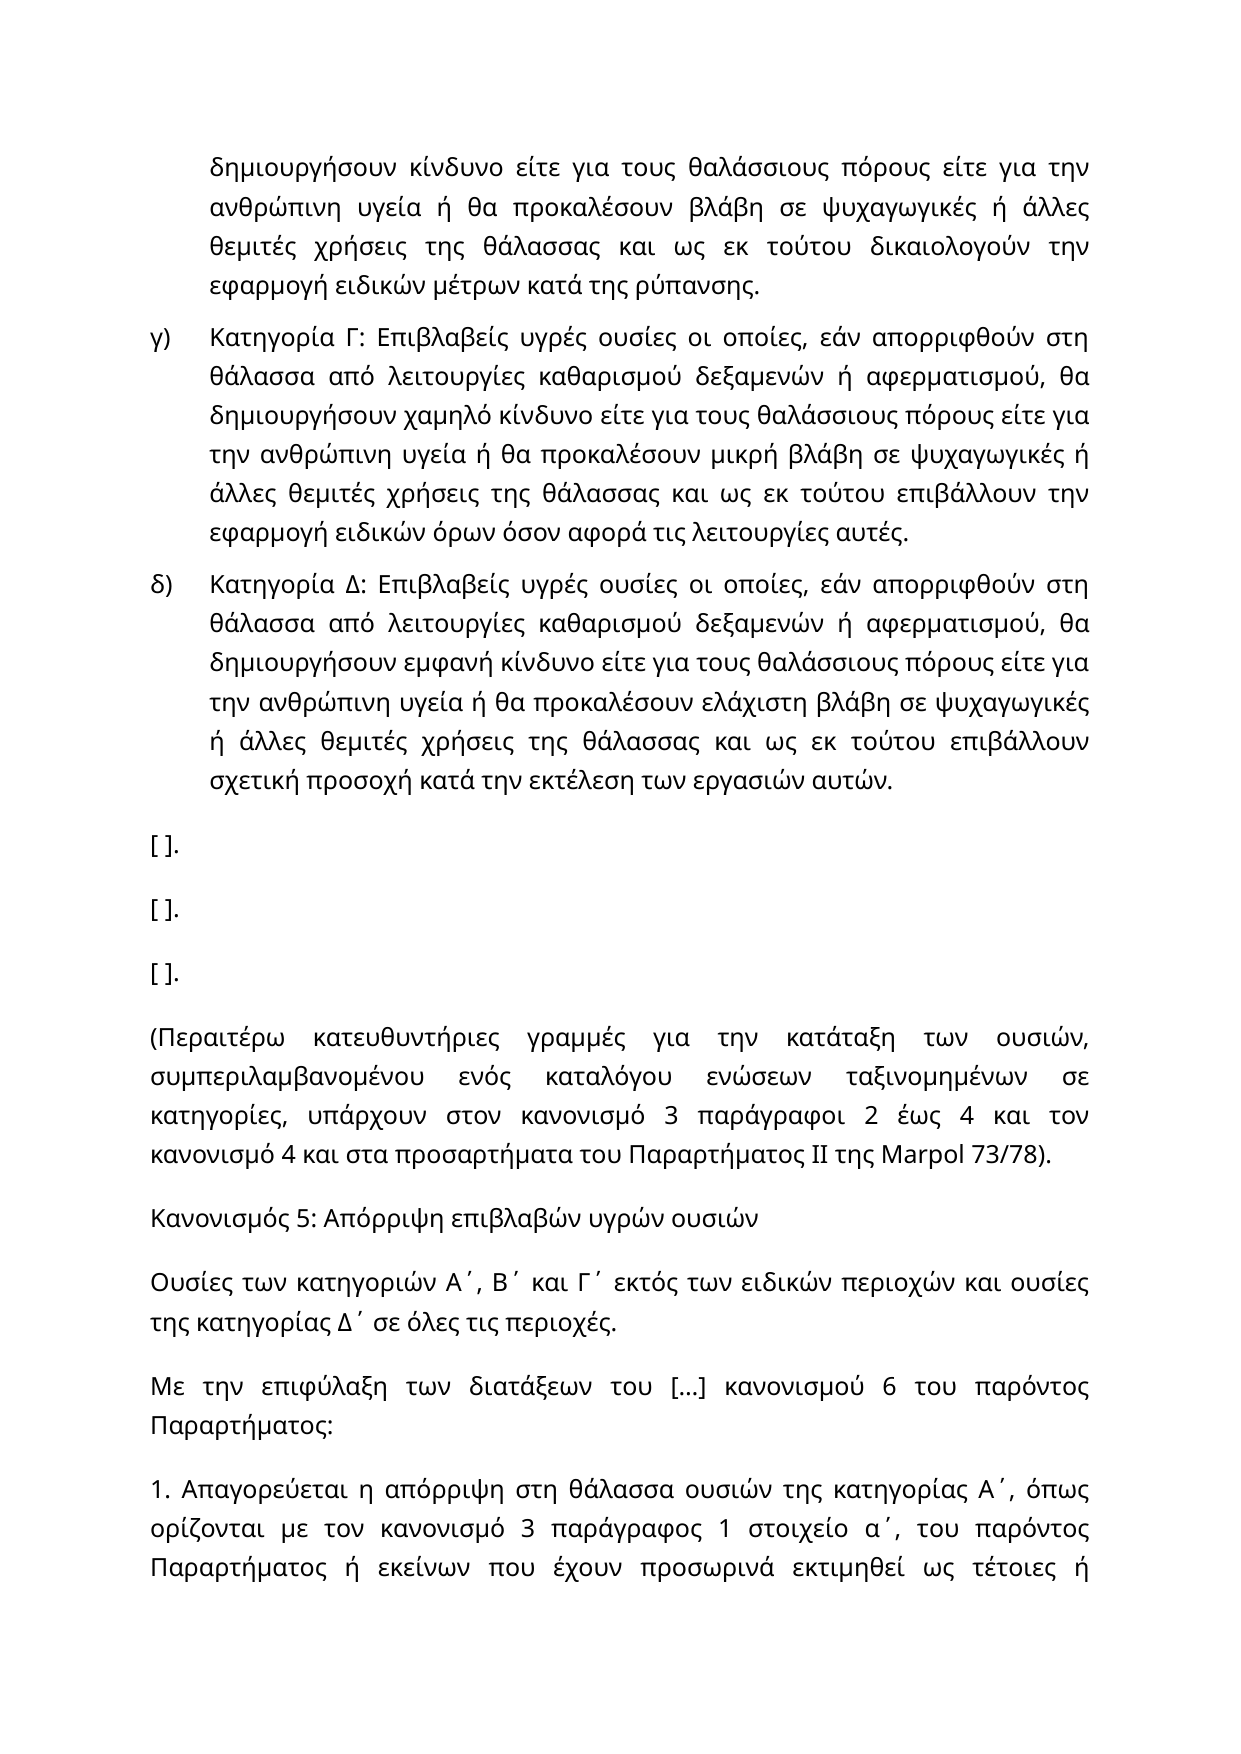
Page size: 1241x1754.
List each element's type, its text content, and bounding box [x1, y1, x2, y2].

text 1. Απαγορεύεται η απόρριψη στη θάλασσα ουσιών της κατηγορίας Α΄, όπως ορίζονται με τον κανονισμό 3 παράγραφος 1 στοιχείο α΄, του παρόντος Παραρτήματος ή εκείνων που έχουν προσωρινά εκτιμηθεί ως τέτοιες ή [150, 1472, 1090, 1584]
text Ουσίες των κατηγοριών Α΄, Β΄ και Γ΄ εκτός των ειδικών περιοχών και ουσίες της κατηγορίας Δ΄ σε όλες τις περιοχές. [150, 1265, 1090, 1338]
list δημιουργήσουν κίνδυνο είτε για τους θαλάσσιους πόρους είτε για την ανθρώπινη υγεία ή θα προκαλέσουν βλάβη σε ψυχαγωγικές ή άλλες θεμιτές χρήσεις της θάλασσας και ως εκ τούτου δικαιολογούν την εφαρμογή ειδικών μέτρων κατά της ρύπανσης. [150, 150, 1090, 302]
text [ ]. [150, 955, 1090, 989]
text (Περαιτέρω κατευθυντήριες γραμμές για την κατάταξη των ουσιών, συμπεριλαμβανομένου ενός καταλόγου ενώσεων ταξινομημένων σε κατηγορίες, υπάρχουν στον κανονισμό 3 παράγραφοι 2 έως 4 και τον κανονισμό 4 και στα προσαρτήματα του Παραρτήματος ΙΙ της Marpol 73/78). [150, 1019, 1090, 1171]
list δ) Κατηγορία Δ: Επιβλαβείς υγρές ουσίες οι οποίες, εάν απορριφθούν στη θάλασσα από λειτουργίες καθαρισμού δεξαμενών ή αφερματισμού, θα δημιουργήσουν εμφανή κίνδυνο είτε για τους θαλάσσιους πόρους είτε για την ανθρώπινη υγεία ή θα προκαλέσουν ελάχιστη βλάβη σε ψυχαγωγικές ή άλλες θεμιτές χρήσεις της θάλασσας και ως εκ τούτου επιβάλλουν σχετική προσοχή κατά την εκτέλεση των εργασιών αυτών. [150, 567, 1090, 797]
text [ ]. [150, 827, 1090, 861]
text [ ]. [150, 891, 1090, 925]
list γ) Κατηγορία Γ: Επιβλαβείς υγρές ουσίες οι οποίες, εάν απορριφθούν στη θάλασσα από λειτουργίες καθαρισμού δεξαμενών ή αφερματισμού, θα δημιουργήσουν χαμηλό κίνδυνο είτε για τους θαλάσσιους πόρους είτε για την ανθρώπινη υγεία ή θα προκαλέσουν μικρή βλάβη σε ψυχαγωγικές ή άλλες θεμιτές χρήσεις της θάλασσας και ως εκ τούτου επιβάλλουν την εφαρμογή ειδικών όρων όσον αφορά τις λειτουργίες αυτές. [150, 319, 1090, 549]
text Με την επιφύλαξη των διατάξεων του […] κανονισμού 6 του παρόντος Παραρτήματος: [150, 1368, 1090, 1442]
text Kανονισμός 5: Απόρριψη επιβλαβών υγρών ουσιών [150, 1201, 1090, 1235]
